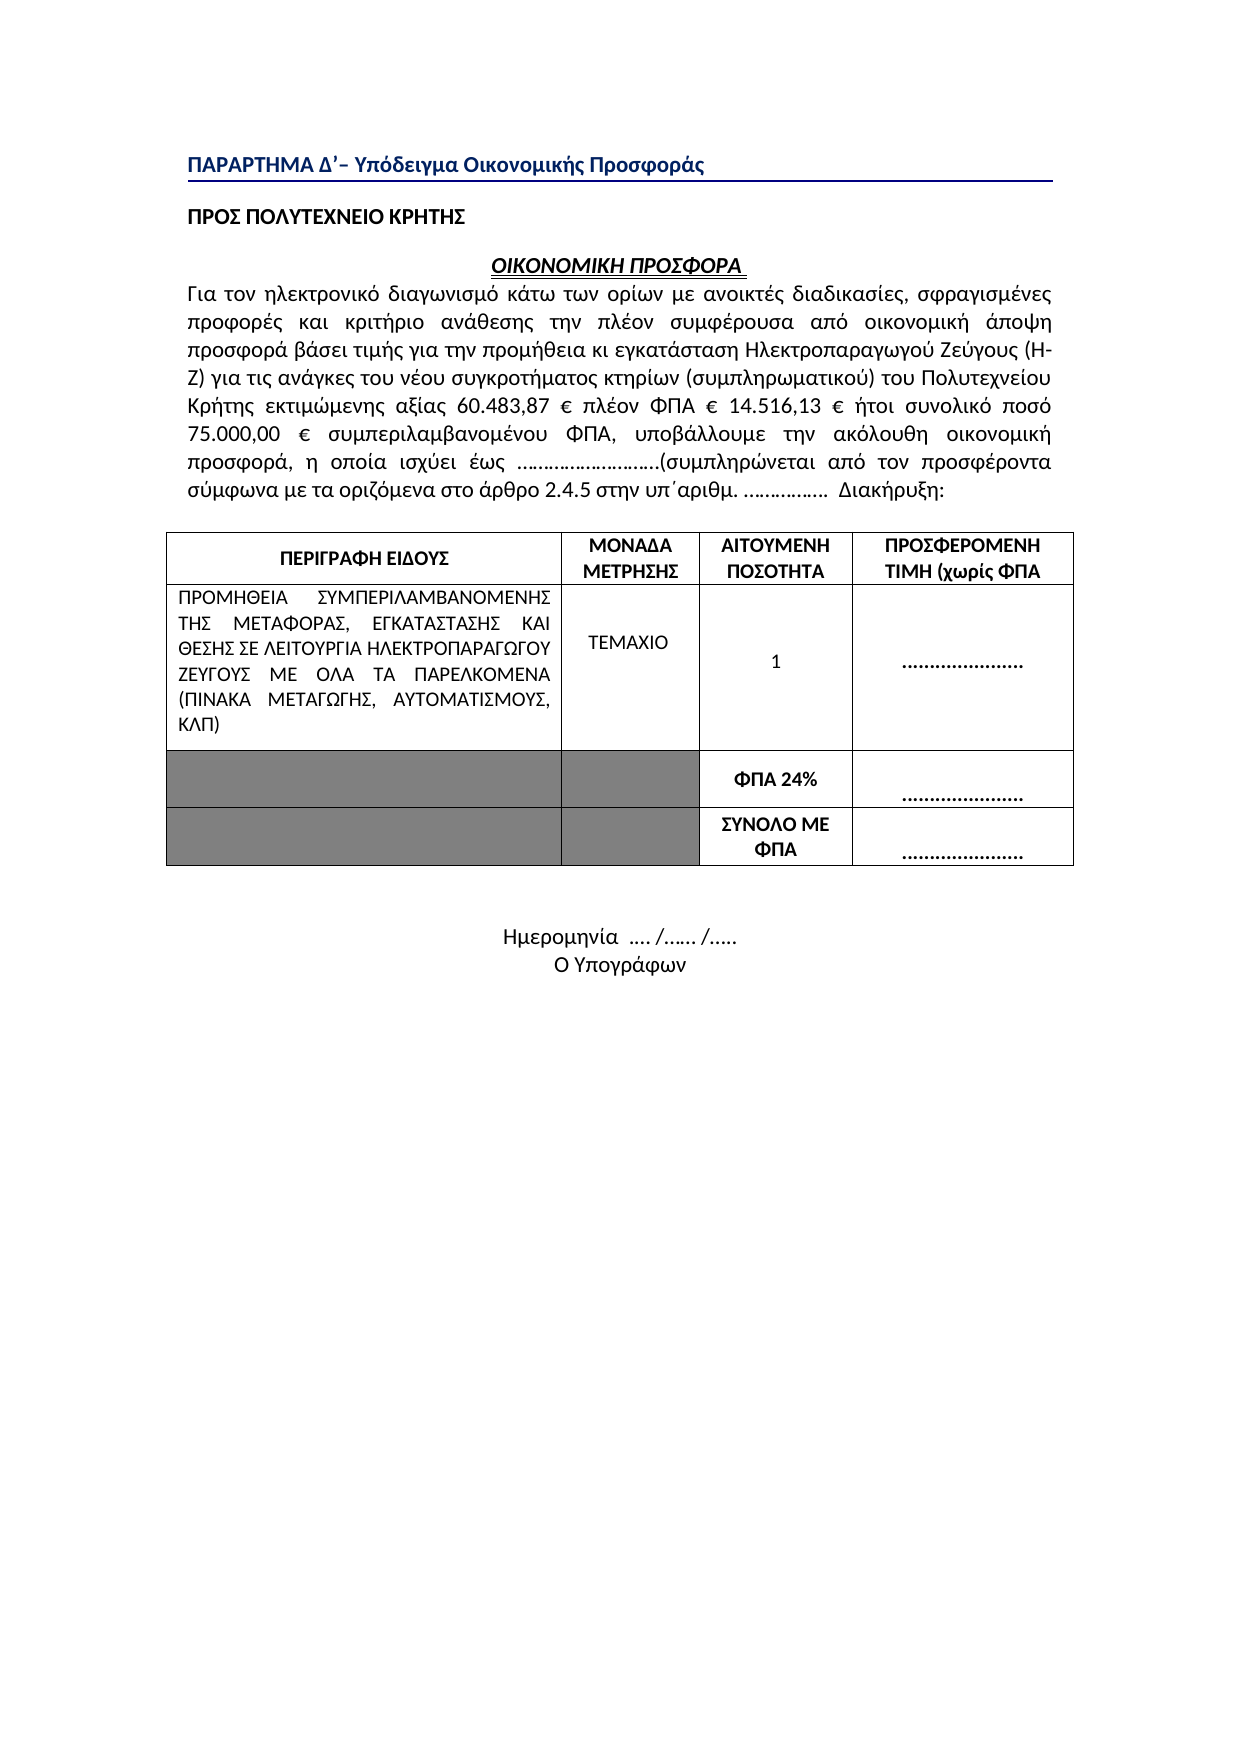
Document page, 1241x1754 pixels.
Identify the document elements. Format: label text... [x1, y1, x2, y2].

subtitle ΠΑΡΑΡΤΗΜΑ Δ’– Υπόδειγμα Οικονομικής Προσφοράς [187, 150, 1053, 182]
table_cell ...................... [853, 585, 1073, 749]
text Ο Υπογράφων [187, 950, 1053, 978]
text ΠΡΟΣ ΠΟΛΥΤΕΧΝΕΙΟ ΚΡΗΤΗΣ [187, 202, 1053, 231]
table_header ΜΟΝΑΔΑ ΜΕΤΡΗΣΗΣ [562, 533, 699, 583]
table_cell ΠΡΟΜΗΘΕΙΑ ΣΥΜΠΕΡΙΛΑΜΒΑΝΟΜΕΝΗΣ ΤΗΣ ΜΕΤΑΦΟΡΑΣ, ΕΓΚΑΤΑΣΤΑΣΗΣ ΚΑΙ ΘΕΣΗΣ ΣΕ ΛΕΙΤΟΥΡΓΙΑ ΗΛΕΚΤΡΟΠΑΡΑΓΩΓΟΥ ΖΕΥΓΟΥΣ ΜΕ ΟΛΑ ΤΑ ΠΑΡΕΛΚΟΜΕΝΑ (ΠΙΝΑΚΑ ΜΕΤΑΓΩΓΗΣ, ΑΥΤΟΜΑΤΙΣΜΟΥΣ, ΚΛΠ) [167, 585, 561, 749]
table_cell [562, 808, 699, 865]
table_header ΠΡΟΣΦΕΡΟΜΕΝΗ ΤΙΜΗ (χωρίς ΦΠΑ [853, 533, 1073, 583]
table_cell ΣΥΝΟΛΟ ΜΕ ΦΠΑ [700, 808, 852, 865]
text ΟΙΚΟΝΟΜΙΚΗ ΠΡΟΣΦΟΡΑ [187, 251, 1053, 279]
table_cell ...................... [853, 808, 1073, 865]
table_cell 1 [700, 585, 852, 749]
table_header ΑΙΤΟΥΜΕΝΗ ΠΟΣΟΤΗΤΑ [700, 533, 852, 583]
table_cell [167, 808, 561, 865]
table_cell ΤΕΜΑΧΙΟ [562, 585, 699, 749]
table_cell ...................... [853, 751, 1073, 807]
table_header ΠΕΡΙΓΡΑΦΗ ΕΙΔΟΥΣ [167, 533, 561, 583]
table_cell ΦΠΑ 24% [700, 751, 852, 807]
text Ημερομηνία .… /…… /….. [187, 922, 1053, 950]
text Για τον ηλεκτρονικό διαγωνισμό κάτω των ορίων με ανοικτές διαδικασίες, σφραγισμένες προφορές και κριτήριο ανάθεσης την πλέον συμφέρουσα από οικονομική άποψη προσφορά βάσει τιμής για την προμήθεια κι εγκατάσταση Ηλεκτροπαραγωγού Ζεύγους (Η-Ζ) για τις ανάγκες του νέου συγκροτήματος κτηρίων (συμπληρωματικού) του Πολυτεχνείου Κρήτης εκτιμώμενης αξίας 60.483,87 € πλέον ΦΠΑ € 14.516,13 € ήτοι συνολικό ποσό 75.000,00 € συμπεριλαμβανομένου ΦΠΑ, υποβάλλουμε την ακόλουθη οικονομική προσφορά, η οποία ισχύει έως ………………………(συμπληρώνεται από τον προσφέροντα σύμφωνα με τα οριζόμενα στο άρθρο 2.4.5 στην υπ΄αριθμ. ……………. Διακήρυξη: [187, 279, 1053, 503]
table_cell [562, 751, 699, 807]
table_cell [167, 751, 561, 807]
